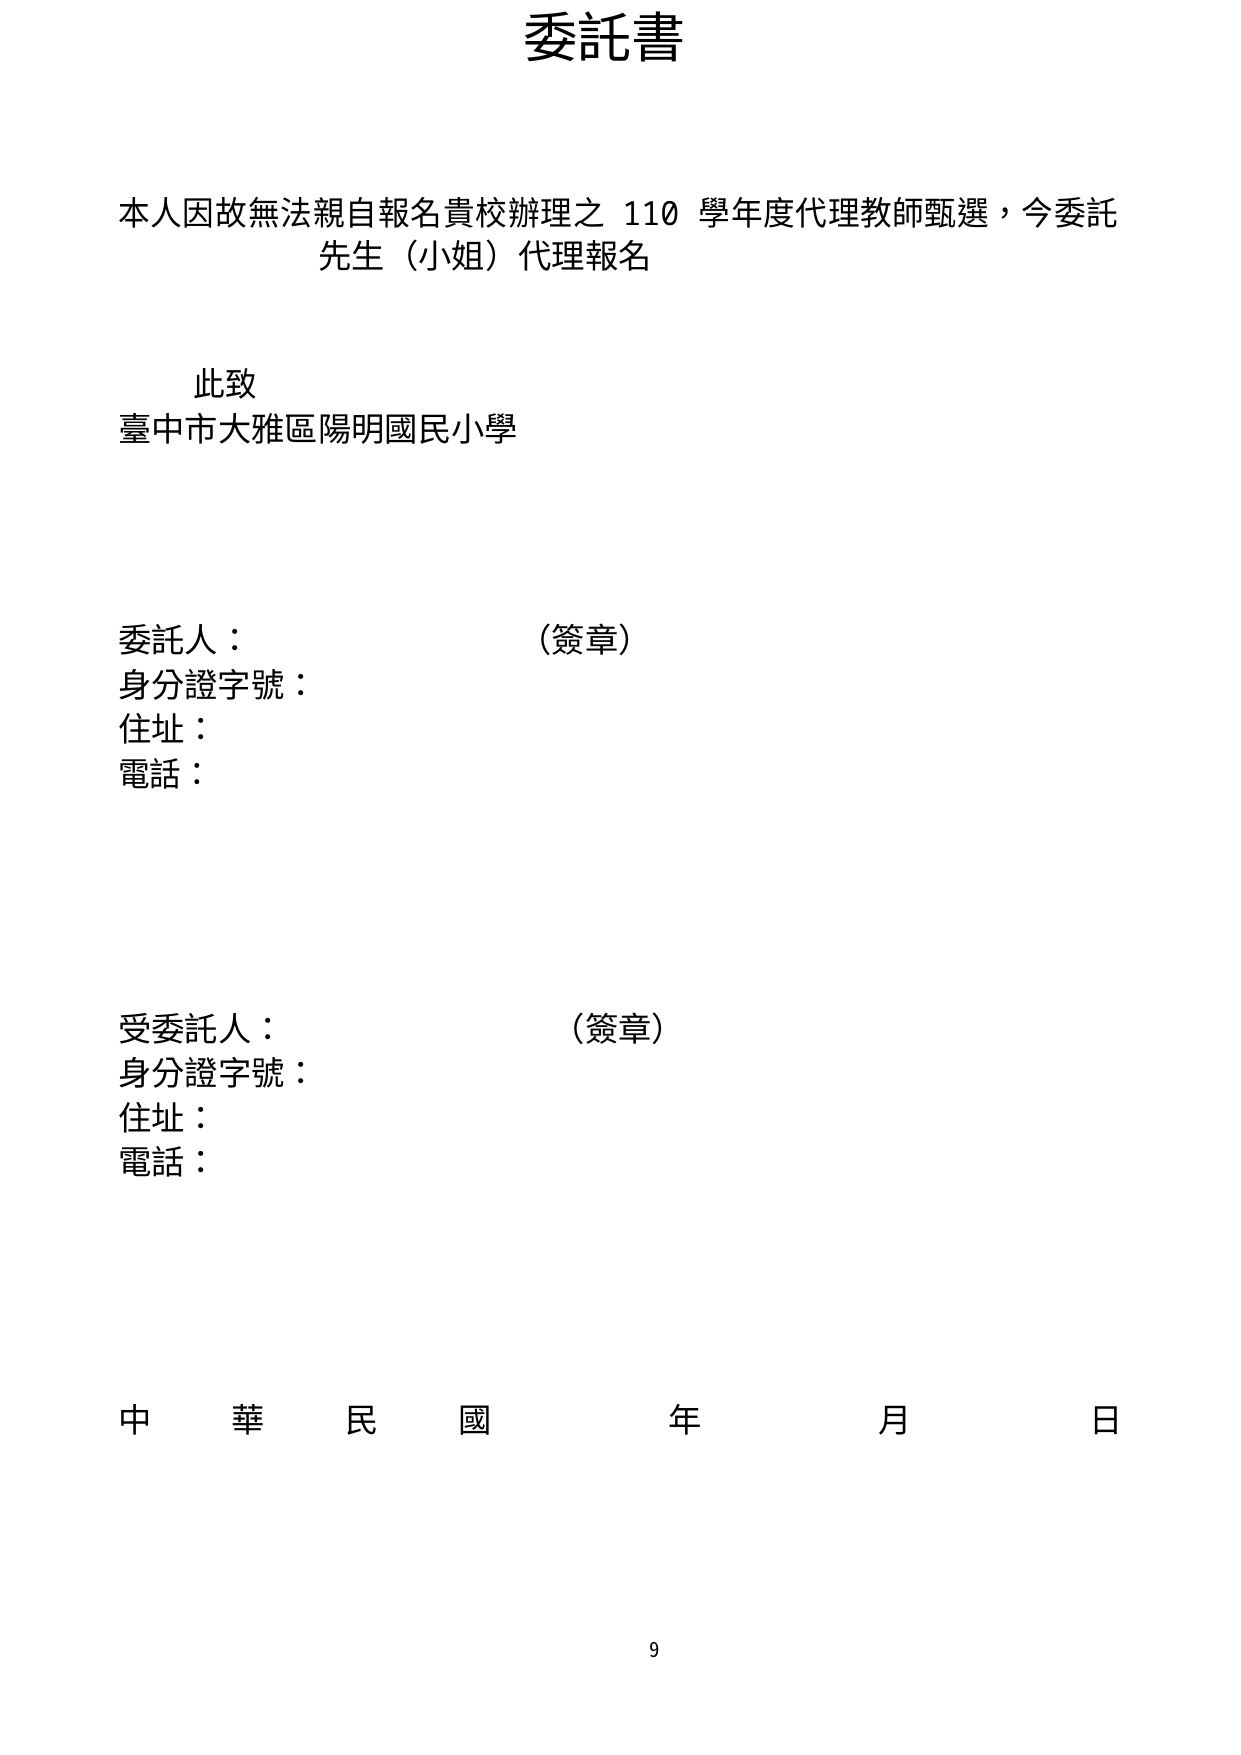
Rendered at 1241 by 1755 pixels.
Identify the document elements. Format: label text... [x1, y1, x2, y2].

text 委託人： （簽章） [118, 616, 1203, 661]
text 身分證字號： 住址： [118, 662, 319, 751]
text 受委託人： （簽章） 身分證字號： [118, 1006, 686, 1095]
text 臺中市大雅區陽明國民小學 [118, 406, 1203, 450]
text 電話： [118, 751, 1203, 795]
subtitle 委託書 [106, 0, 1102, 72]
text 此致 [193, 361, 1203, 406]
text 本人因故無法親自報名貴校辦理之 110 學年度代理教師甄選，今委託先生（小姐）代理報名 [118, 189, 1118, 278]
text 住址： 電話： [118, 1095, 219, 1184]
text 中 華 民 國 年 月 日 [118, 1393, 1203, 1442]
